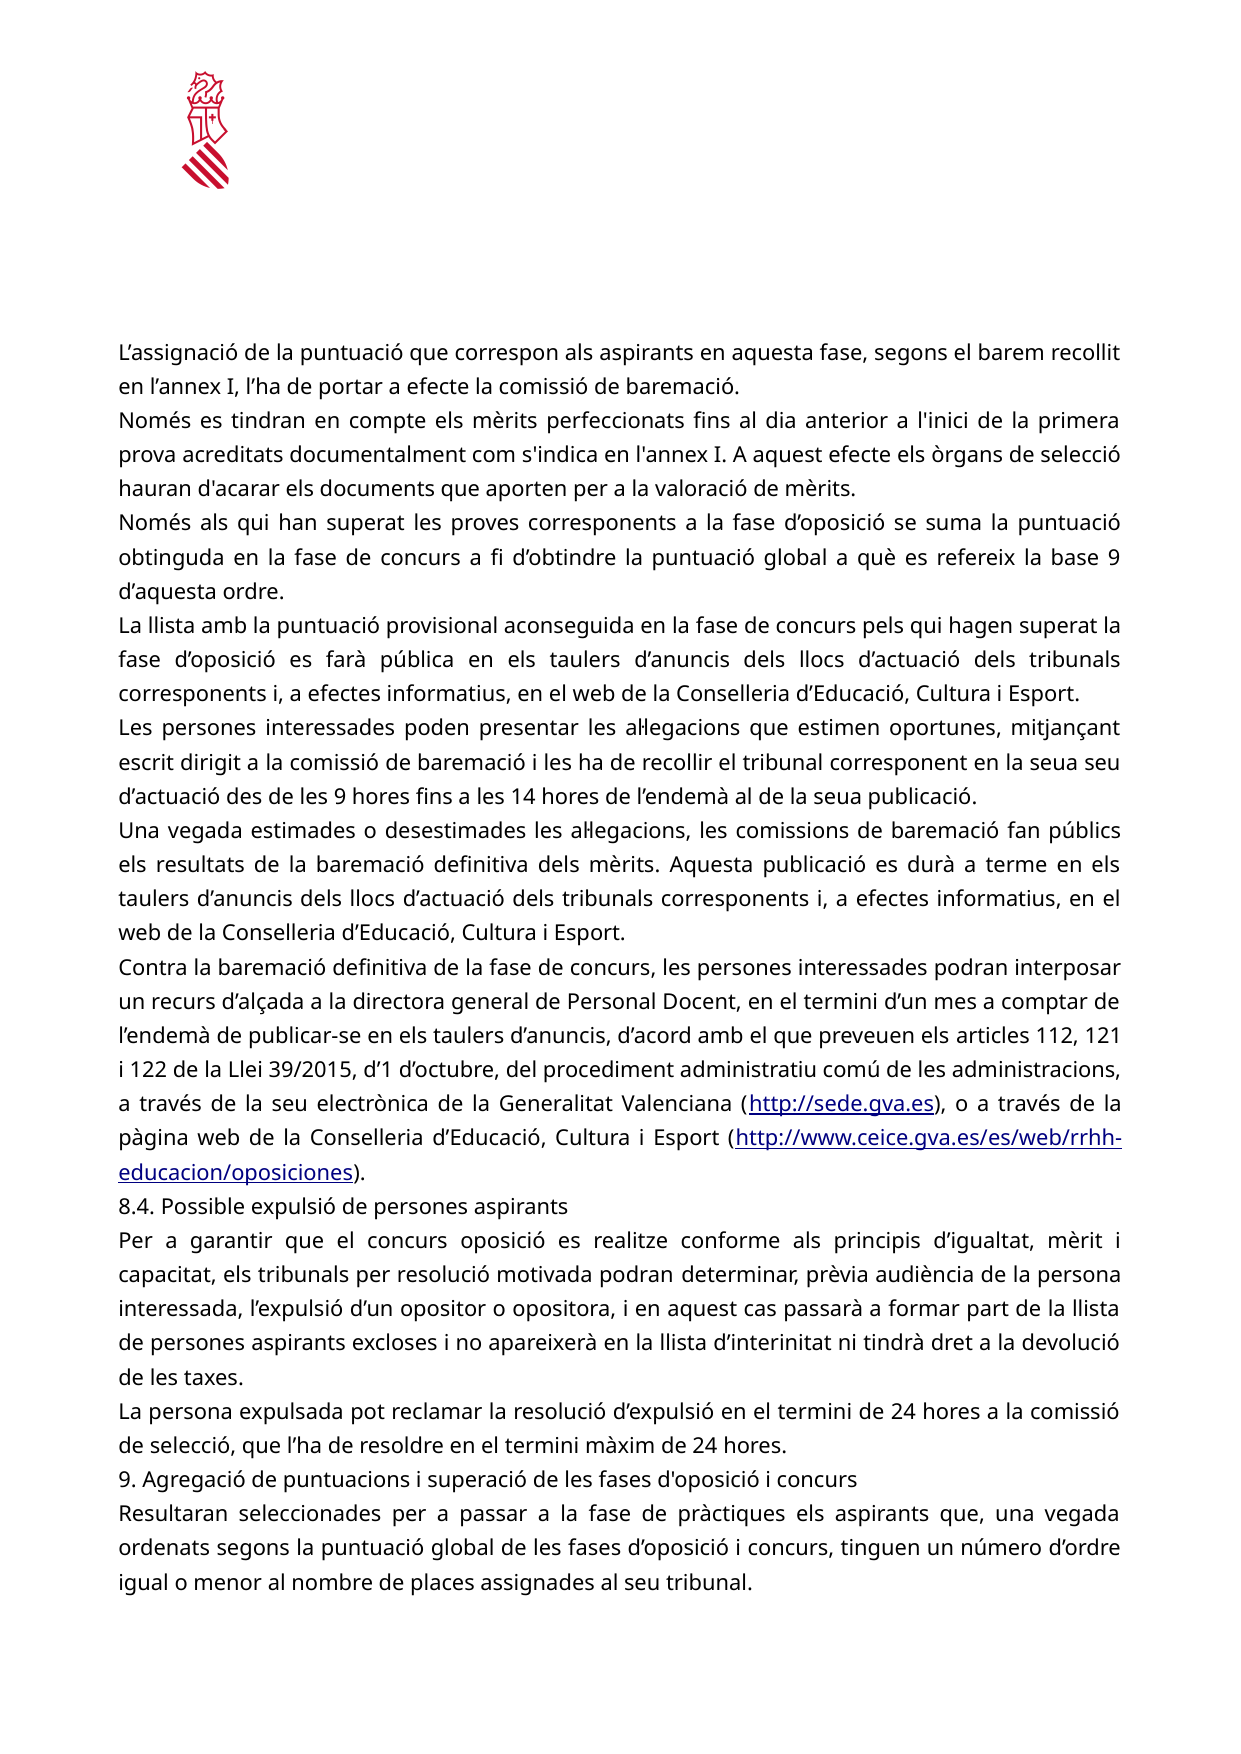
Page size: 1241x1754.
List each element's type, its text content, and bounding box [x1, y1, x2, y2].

text L’assignació de la puntuació que correspon als aspirants en aquesta fase, segons el barem recollit en l’annex I, l’ha de portar a efecte la comissió de baremació. [118, 337, 1122, 401]
text Una vegada estimades o desestimades les al·legacions, les comissions de baremació fan públics els resultats de la baremació definitiva dels mèrits. Aquesta publicació es durà a terme en els taulers d’anuncis dels llocs d’actuació dels tribunals corresponents i, a efectes informatius, en el web de la Conselleria d’Educació, Cultura i Esport. [118, 815, 1122, 947]
text La persona expulsada pot reclamar la resolució d’expulsió en el termini de 24 hores a la comissió de selecció, que l’ha de resoldre en el termini màxim de 24 hores. [118, 1396, 1122, 1460]
text Només es tindran en compte els mèrits perfeccionats fins al dia anterior a l'inici de la primera prova acreditats documentalment com s'indica en l'annex I. A aquest efecte els òrgans de selecció hauran d'acarar els documents que aporten per a la valoració de mèrits. [118, 405, 1122, 503]
text 9. Agregació de puntuacions i superació de les fases d'oposició i concurs [118, 1464, 1122, 1494]
text Resultaran seleccionades per a passar a la fase de pràctiques els aspirants que, una vegada ordenats segons la puntuació global de les fases d’oposició i concurs, tinguen un número d’ordre igual o menor al nombre de places assignades al seu tribunal. [118, 1498, 1122, 1596]
text La llista amb la puntuació provisional aconseguida en la fase de concurs pels qui hagen superat la fase d’oposició es farà pública en els taulers d’anuncis dels llocs d’actuació dels tribunals corresponents i, a efectes informatius, en el web de la Conselleria d’Educació, Cultura i Esport. [118, 610, 1122, 708]
text Només als qui han superat les proves corresponents a la fase d’oposició se suma la puntuació obtinguda en la fase de concurs a fi d’obtindre la puntuació global a què es refereix la base 9 d’aquesta ordre. [118, 507, 1122, 606]
text Les persones interessades poden presentar les al·legacions que estimen oportunes, mitjançant escrit dirigit a la comissió de baremació i les ha de recollir el tribunal corresponent en la seua seu d’actuació des de les 9 hores fins a les 14 hores de l’endemà al de la seua publicació. [118, 712, 1122, 811]
picture [181, 70, 229, 189]
text Per a garantir que el concurs oposició es realitze conforme als principis d’igualtat, mèrit i capacitat, els tribunals per resolució motivada podran determinar, prèvia audiència de la persona interessada, l’expulsió d’un opositor o opositora, i en aquest cas passarà a formar part de la llista de persones aspirants excloses i no apareixerà en la llista d’interinitat ni tindrà dret a la devolució de les taxes. [118, 1225, 1122, 1391]
text 8.4. Possible expulsió de persones aspirants [118, 1191, 1122, 1221]
text Contra la baremació definitiva de la fase de concurs, les persones interessades podran interposar un recurs d’alçada a la directora general de Personal Docent, en el termini d’un mes a comptar de l’endemà de publicar-se en els taulers d’anuncis, d’acord amb el que preveuen els articles 112, 121 i 122 de la Llei 39/2015, d’1 d’octubre, del procediment administratiu comú de les administracions, a través de la seu electrònica de la Generalitat Valenciana (http://sede.gva.es), o a través de la pàgina web de la Conselleria d’Educació, Cultura i Esport (http://www.ceice.gva.es/es/web/rrhh-educacion/oposiciones). [118, 952, 1122, 1186]
